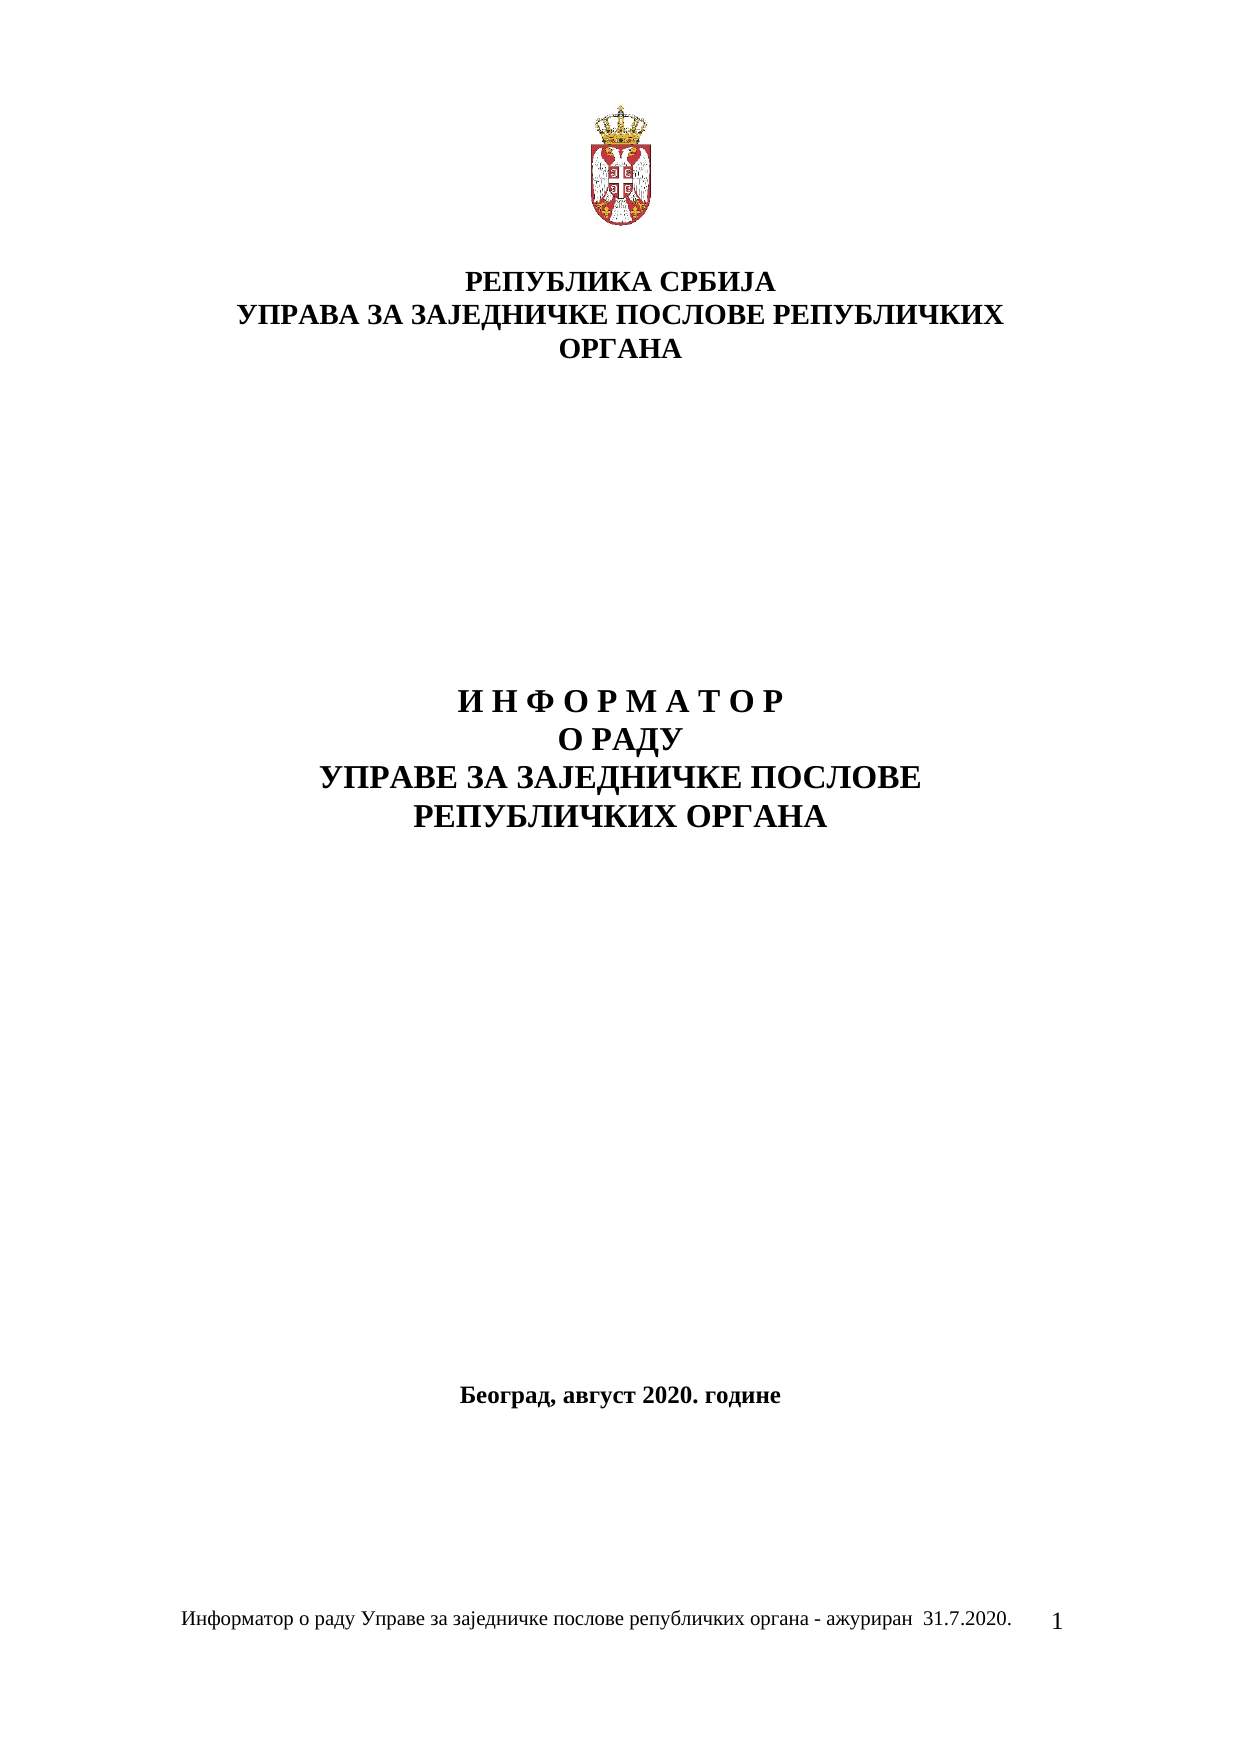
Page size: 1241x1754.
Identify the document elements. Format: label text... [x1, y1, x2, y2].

text РЕПУБЛИЧКИХ ОРГАНА [177, 796, 1063, 834]
text УПРАВЕ ЗА ЗАЈЕДНИЧКЕ ПОСЛОВЕ [177, 757, 1063, 796]
text РЕПУБЛИКА СРБИЈА [177, 264, 1063, 297]
text Београд, август 2020. године [177, 1380, 1063, 1409]
text И Н Ф О Р М А Т О Р [177, 681, 1063, 719]
text УПРАВА ЗА ЗАЈЕДНИЧКЕ ПОСЛОВЕ РЕПУБЛИЧКИХ ОРГАНА [177, 297, 1063, 364]
text О РАДУ [177, 719, 1063, 757]
